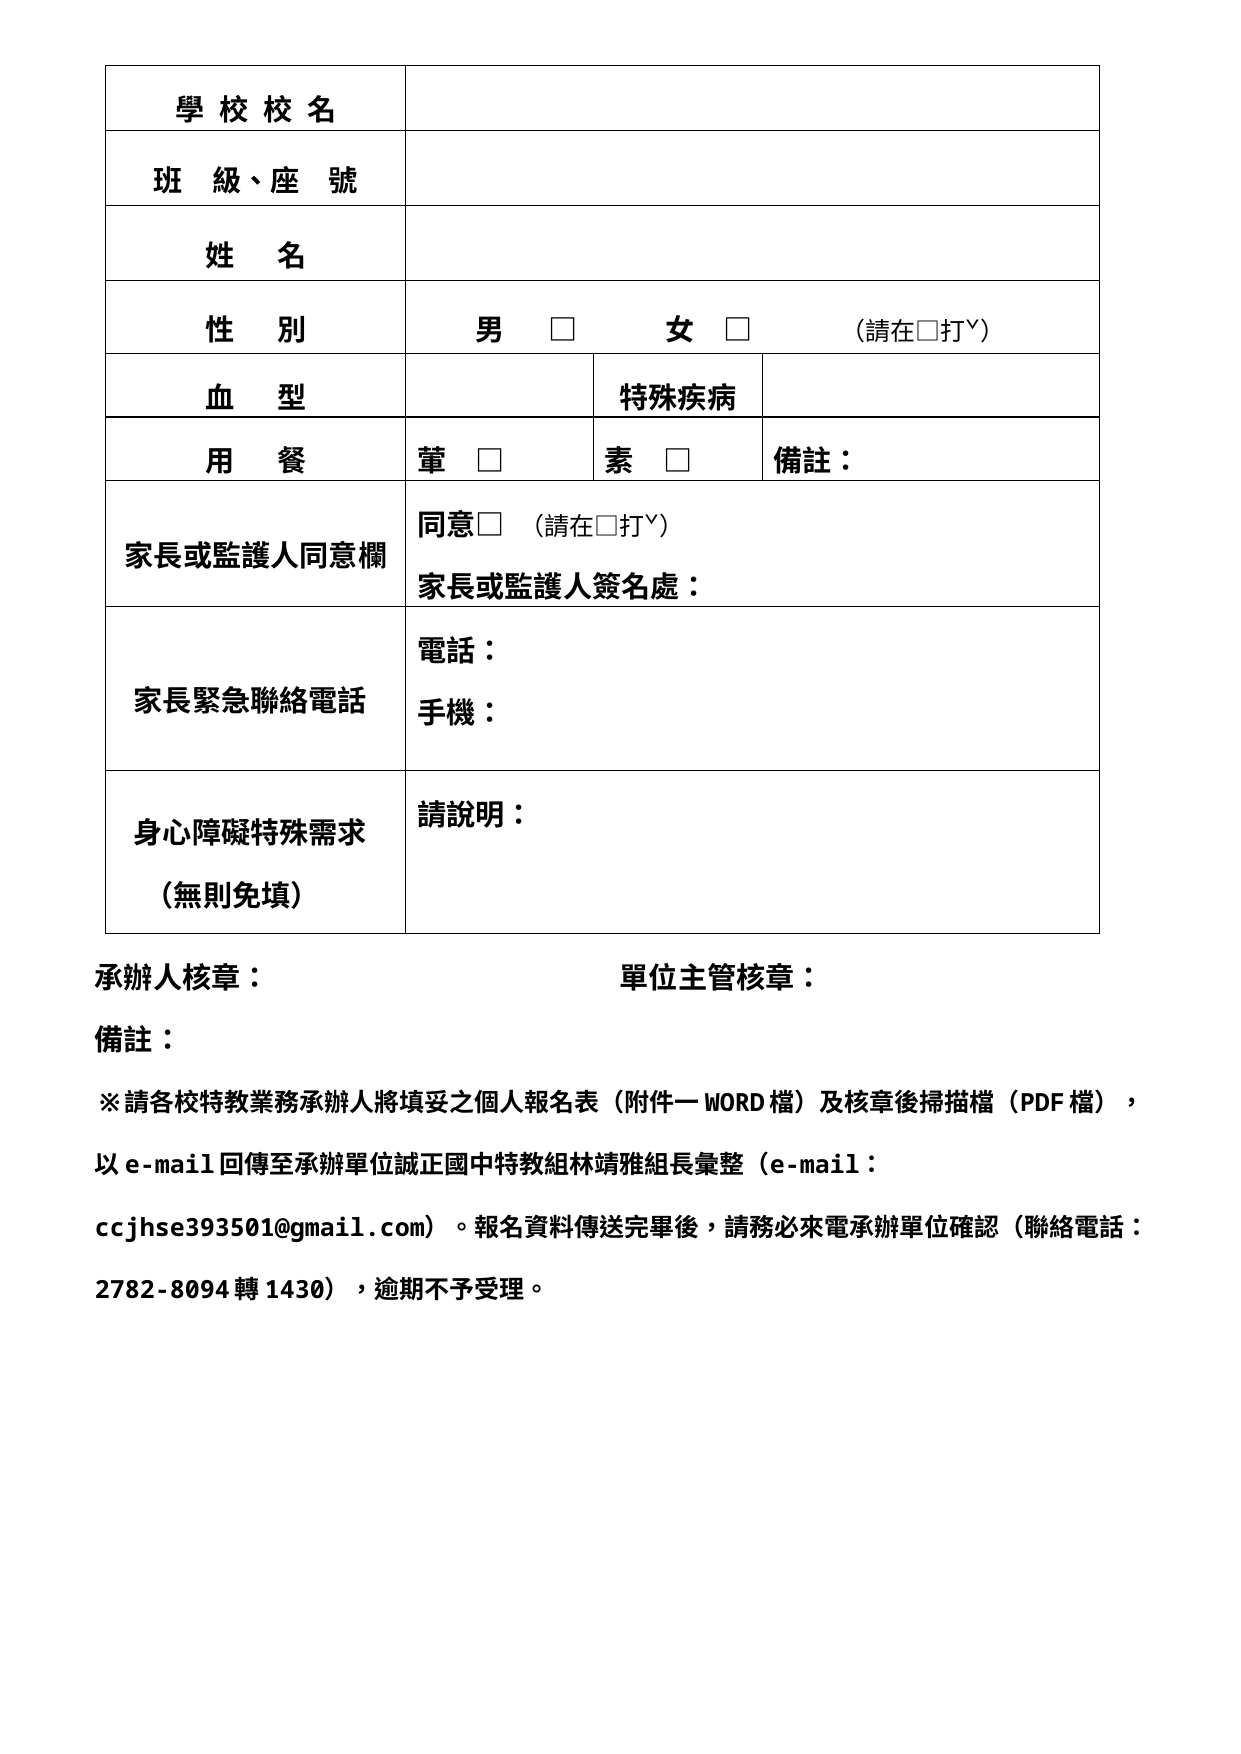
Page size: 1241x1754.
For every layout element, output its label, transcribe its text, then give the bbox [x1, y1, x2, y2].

table_cell 特殊疾病 [594, 354, 762, 416]
table_cell 性 別 [106, 281, 405, 353]
table_cell 姓 名 [106, 206, 405, 280]
table_cell 備註： [763, 418, 1099, 480]
table_cell 用 餐 [106, 418, 405, 480]
table_cell 電話： 手機： [406, 607, 1099, 769]
table_cell [763, 354, 1099, 416]
table_cell 家長緊急聯絡電話 [106, 607, 405, 769]
table_cell 請說明： [406, 771, 1099, 933]
table_cell [406, 206, 1099, 280]
table_cell [406, 131, 1099, 205]
table_cell 家長或監護人同意欄 [106, 481, 405, 606]
table_cell 葷 □ [406, 418, 593, 480]
table_cell 素 □ [594, 418, 762, 480]
text ※請各校特教業務承辦人將填妥之個人報名表（附件一WORD檔）及核章後掃描檔（PDF檔），以e-mail回傳至承辦單位誠正國中特教組林靖雅組長彙整（e-mail：ccjhse393501@gmail.com）。報名資料傳送完畢後，請務必來電承辦單位確認（聯絡電話：2782-8094轉1430），逾期不予受理。 [94, 1059, 1146, 1309]
table_cell [406, 354, 593, 416]
table_cell 學 校 校 名 [106, 66, 405, 130]
table_cell 同意□ （請在□打ˇ） 家長或監護人簽名處： [406, 481, 1099, 606]
text 備註： [94, 996, 1146, 1059]
table_cell 身心障礙特殊需求 （無則免填） [106, 771, 405, 933]
table_cell 班 級、座 號 [106, 131, 405, 205]
table_cell 男 □ 女 □ （請在□打ˇ） [406, 281, 1099, 353]
table_cell 血 型 [106, 354, 405, 416]
text 承辦人核章： 單位主管核章： [94, 934, 1146, 996]
table_cell [406, 66, 1099, 130]
